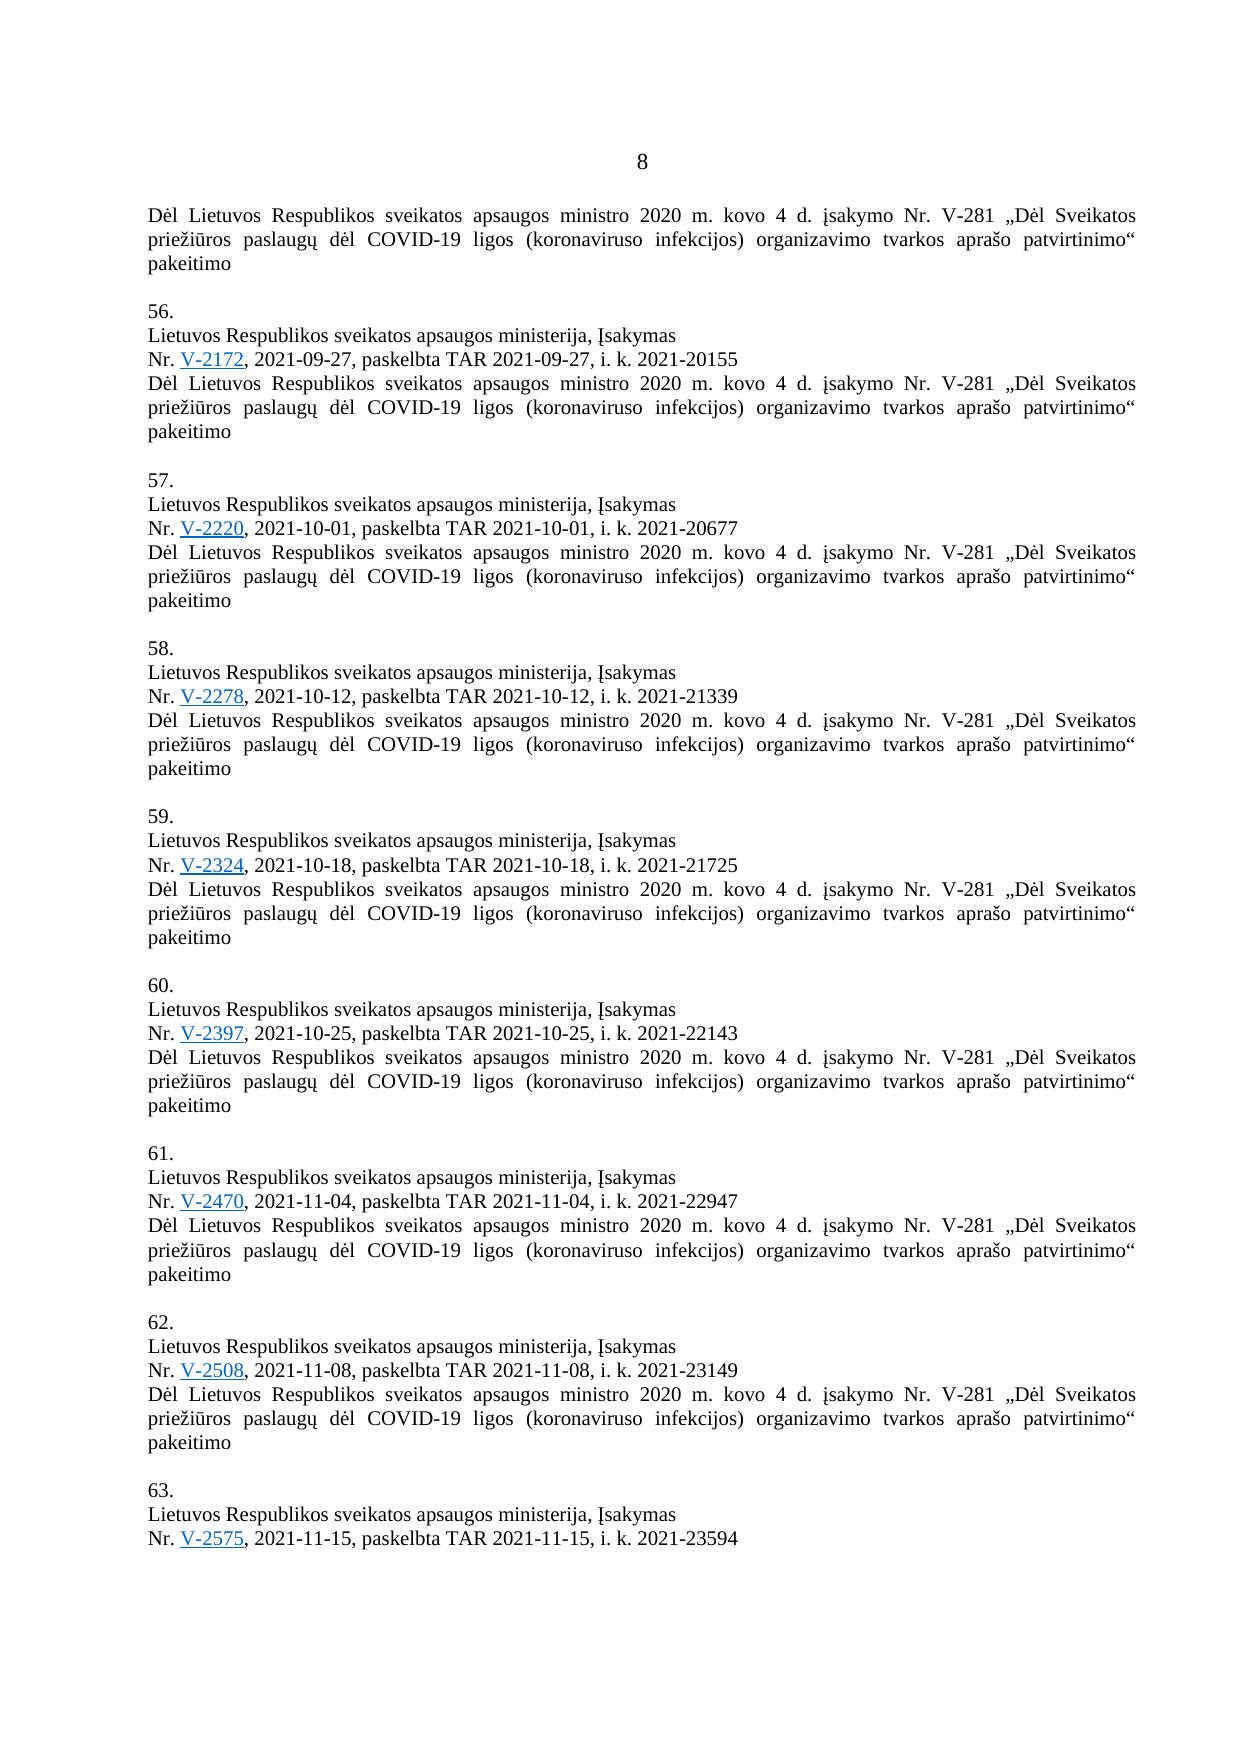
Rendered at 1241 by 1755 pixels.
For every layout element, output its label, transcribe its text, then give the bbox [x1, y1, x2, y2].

text Lietuvos Respublikos sveikatos apsaugos ministerija, Įsakymas [148, 1165, 1137, 1189]
text Nr. V-2324, 2021-10-18, paskelbta TAR 2021-10-18, i. k. 2021-21725 [148, 852, 1137, 877]
text Nr. V-2470, 2021-11-04, paskelbta TAR 2021-11-04, i. k. 2021-22947 [148, 1189, 1137, 1213]
text Lietuvos Respublikos sveikatos apsaugos ministerija, Įsakymas [148, 997, 1137, 1021]
text Dėl Lietuvos Respublikos sveikatos apsaugos ministro 2020 m. kovo 4 d. įsakymo Nr. V-281 „Dėl Sveikatos priežiūros paslaugų dėl COVID-19 ligos (koronaviruso infekcijos) organizavimo tvarkos aprašo patvirtinimo“ pakeitimo [148, 371, 1137, 443]
text Lietuvos Respublikos sveikatos apsaugos ministerija, Įsakymas [148, 492, 1137, 516]
text Lietuvos Respublikos sveikatos apsaugos ministerija, Įsakymas [148, 1502, 1137, 1526]
text 58. [148, 636, 1137, 660]
text Dėl Lietuvos Respublikos sveikatos apsaugos ministro 2020 m. kovo 4 d. įsakymo Nr. V-281 „Dėl Sveikatos priežiūros paslaugų dėl COVID-19 ligos (koronaviruso infekcijos) organizavimo tvarkos aprašo patvirtinimo“ pakeitimo [148, 877, 1137, 949]
text Dėl Lietuvos Respublikos sveikatos apsaugos ministro 2020 m. kovo 4 d. įsakymo Nr. V-281 „Dėl Sveikatos priežiūros paslaugų dėl COVID-19 ligos (koronaviruso infekcijos) organizavimo tvarkos aprašo patvirtinimo“ pakeitimo [148, 1382, 1137, 1454]
text 57. [148, 467, 1137, 492]
text Dėl Lietuvos Respublikos sveikatos apsaugos ministro 2020 m. kovo 4 d. įsakymo Nr. V-281 „Dėl Sveikatos priežiūros paslaugų dėl COVID-19 ligos (koronaviruso infekcijos) organizavimo tvarkos aprašo patvirtinimo“ pakeitimo [148, 203, 1137, 275]
text Nr. V-2397, 2021-10-25, paskelbta TAR 2021-10-25, i. k. 2021-22143 [148, 1021, 1137, 1045]
text 62. [148, 1310, 1137, 1334]
text 59. [148, 804, 1137, 828]
text Lietuvos Respublikos sveikatos apsaugos ministerija, Įsakymas [148, 1334, 1137, 1358]
text Dėl Lietuvos Respublikos sveikatos apsaugos ministro 2020 m. kovo 4 d. įsakymo Nr. V-281 „Dėl Sveikatos priežiūros paslaugų dėl COVID-19 ligos (koronaviruso infekcijos) organizavimo tvarkos aprašo patvirtinimo“ pakeitimo [148, 1045, 1137, 1117]
text Lietuvos Respublikos sveikatos apsaugos ministerija, Įsakymas [148, 828, 1137, 852]
text Nr. V-2278, 2021-10-12, paskelbta TAR 2021-10-12, i. k. 2021-21339 [148, 684, 1137, 708]
text Dėl Lietuvos Respublikos sveikatos apsaugos ministro 2020 m. kovo 4 d. įsakymo Nr. V-281 „Dėl Sveikatos priežiūros paslaugų dėl COVID-19 ligos (koronaviruso infekcijos) organizavimo tvarkos aprašo patvirtinimo“ pakeitimo [148, 708, 1137, 780]
text Dėl Lietuvos Respublikos sveikatos apsaugos ministro 2020 m. kovo 4 d. įsakymo Nr. V-281 „Dėl Sveikatos priežiūros paslaugų dėl COVID-19 ligos (koronaviruso infekcijos) organizavimo tvarkos aprašo patvirtinimo“ pakeitimo [148, 540, 1137, 612]
text Dėl Lietuvos Respublikos sveikatos apsaugos ministro 2020 m. kovo 4 d. įsakymo Nr. V-281 „Dėl Sveikatos priežiūros paslaugų dėl COVID-19 ligos (koronaviruso infekcijos) organizavimo tvarkos aprašo patvirtinimo“ pakeitimo [148, 1213, 1137, 1286]
text Nr. V-2508, 2021-11-08, paskelbta TAR 2021-11-08, i. k. 2021-23149 [148, 1358, 1137, 1382]
text 60. [148, 973, 1137, 997]
text 63. [148, 1478, 1137, 1502]
text Nr. V-2172, 2021-09-27, paskelbta TAR 2021-09-27, i. k. 2021-20155 [148, 347, 1137, 371]
text Lietuvos Respublikos sveikatos apsaugos ministerija, Įsakymas [148, 660, 1137, 684]
text Lietuvos Respublikos sveikatos apsaugos ministerija, Įsakymas [148, 323, 1137, 347]
text 56. [148, 299, 1137, 323]
text Nr. V-2220, 2021-10-01, paskelbta TAR 2021-10-01, i. k. 2021-20677 [148, 516, 1137, 540]
text Nr. V-2575, 2021-11-15, paskelbta TAR 2021-11-15, i. k. 2021-23594 [148, 1526, 1137, 1550]
text 61. [148, 1141, 1137, 1165]
